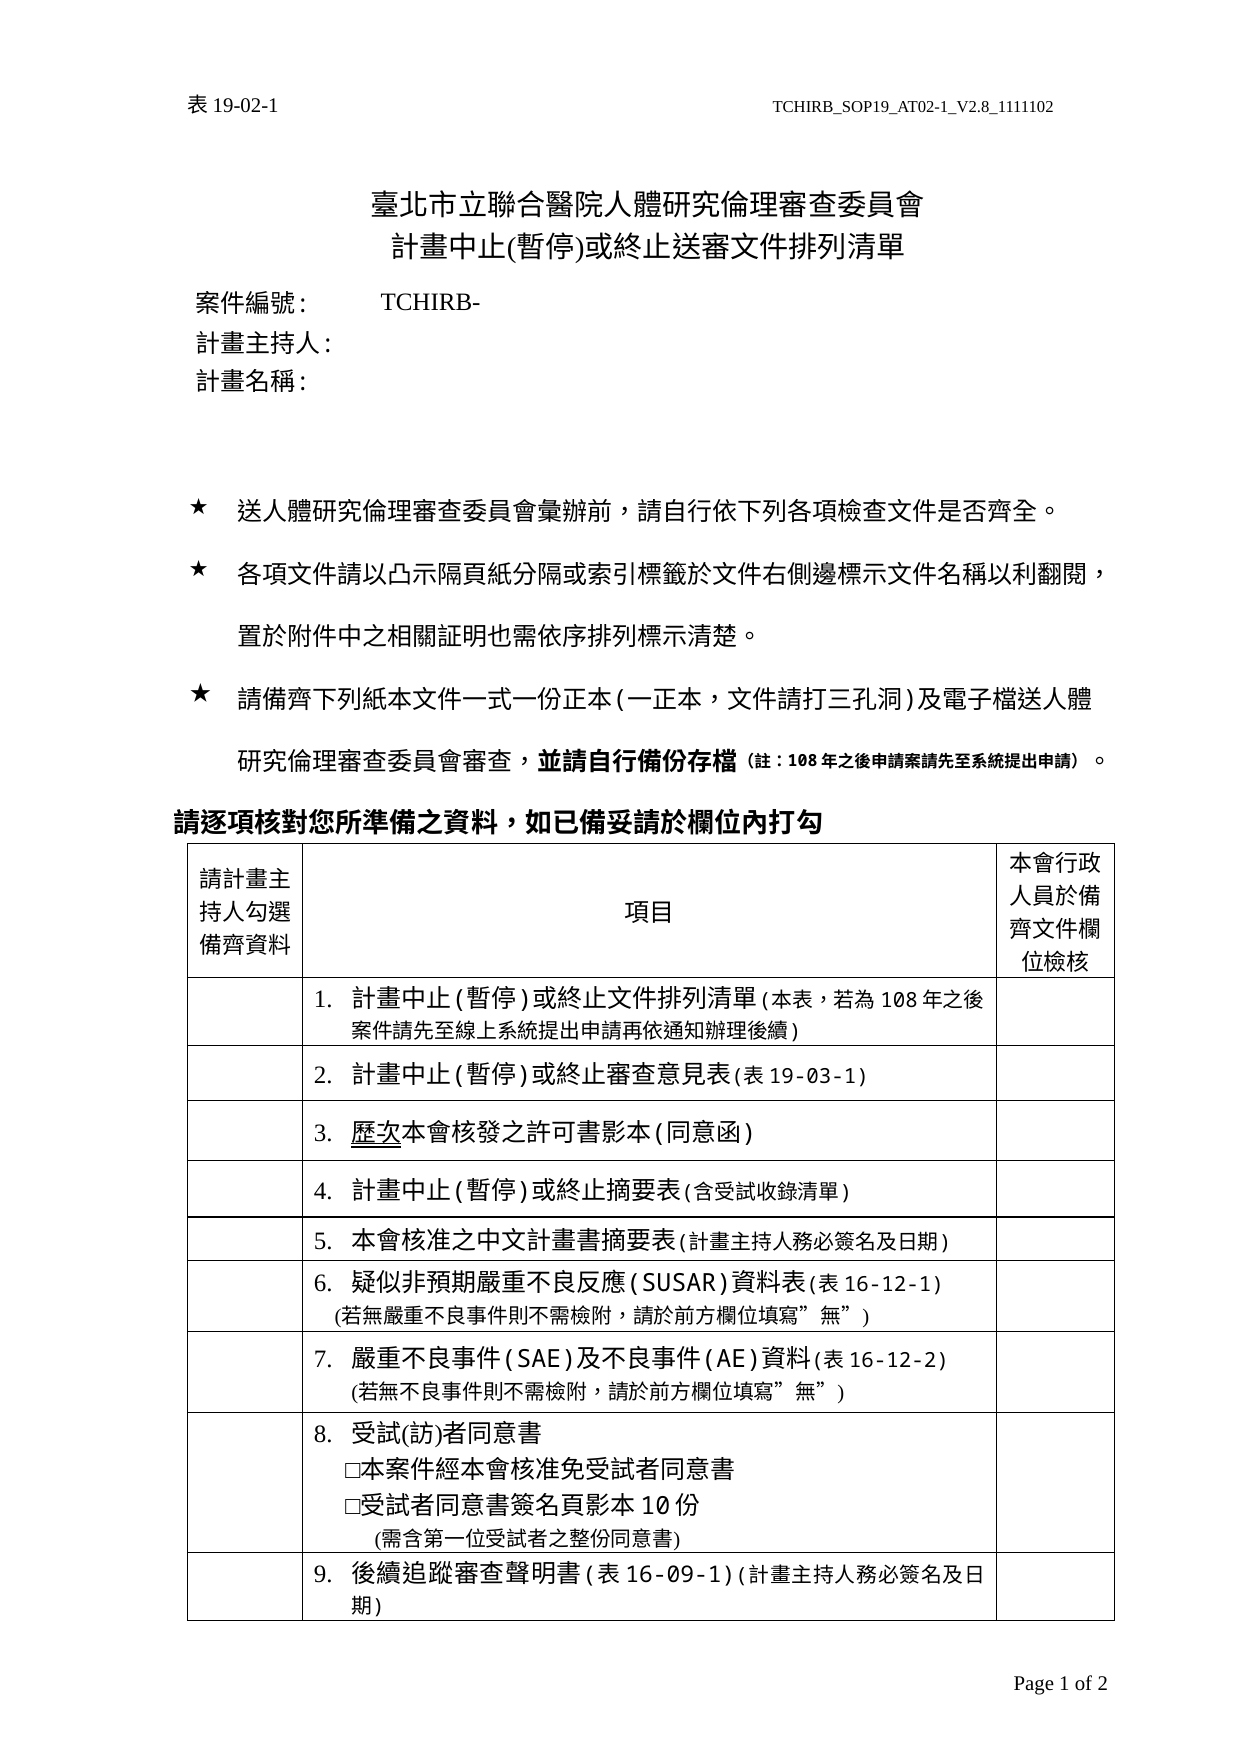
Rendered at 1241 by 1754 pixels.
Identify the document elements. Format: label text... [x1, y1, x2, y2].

table_cell [997, 1553, 1114, 1619]
table_cell 計畫中止(暫停)或終止摘要表(含受試收錄清單) [303, 1161, 996, 1216]
table_cell [997, 1261, 1114, 1331]
table_cell [188, 1218, 302, 1260]
text 請逐項核對您所準備之資料，如已備妥請於欄位內打勾 [173, 801, 1107, 840]
table_cell [997, 1161, 1114, 1216]
table_cell [188, 1261, 302, 1331]
table_cell [997, 1218, 1114, 1260]
table_cell [369, 323, 1107, 361]
table_header 請計畫主持人勾選備齊資料 [188, 844, 302, 977]
table_cell [997, 1332, 1114, 1412]
table_cell 計畫中止(暫停)或終止審查意見表(表19-03-1) [303, 1046, 996, 1100]
table_cell [188, 1101, 302, 1159]
table_cell 後續追蹤審查聲明書(表16-09-1)(計畫主持人務必簽名及日期) [303, 1553, 996, 1619]
table_cell [188, 1161, 302, 1216]
list 送人體研究倫理審查委員會彙辦前，請自行依下列各項檢查文件是否齊全。 [187, 468, 1107, 531]
table_cell [188, 1553, 302, 1619]
table_cell [997, 1101, 1114, 1159]
list 請備齊下列紙本文件一式一份正本(一正本，文件請打三孔洞)及電子檔送人體研究倫理審查委員會審查，並請自行備份存檔（註：108年之後申請案請先至系統提出申請）。 [187, 656, 1107, 781]
table_header 項目 [303, 844, 996, 977]
table_cell [188, 1413, 302, 1552]
list 各項文件請以凸示隔頁紙分隔或索引標籤於文件右側邊標示文件名稱以利翻閱，置於附件中之相關証明也需依序排列標示清楚。 [187, 531, 1107, 656]
table_cell 計畫主持人: [184, 323, 369, 361]
table_cell 計畫中止(暫停)或終止文件排列清單(本表，若為108年之後案件請先至線上系統提出申請再依通知辦理後續) [303, 978, 996, 1045]
table_header TCHIRB- [369, 281, 1107, 323]
table_cell 疑似非預期嚴重不良反應(SUSAR)資料表(表16-12-1) (若無嚴重不良事件則不需檢附，請於前方欄位填寫”無”) [303, 1261, 996, 1331]
table_cell [188, 1332, 302, 1412]
table_cell [188, 1046, 302, 1100]
table_cell [997, 978, 1114, 1045]
table_cell 本會核准之中文計畫書摘要表(計畫主持人務必簽名及日期) [303, 1218, 996, 1260]
table_cell [369, 361, 1107, 399]
table_cell 嚴重不良事件(SAE)及不良事件(AE)資料(表16-12-2) (若無不良事件則不需檢附，請於前方欄位填寫”無”) [303, 1332, 996, 1412]
table_header 案件編號: [184, 281, 369, 323]
table_cell [997, 1046, 1114, 1100]
table_cell 歷次本會核發之許可書影本(同意函) [303, 1101, 996, 1159]
table_header 本會行政人員於備齊文件欄位檢核 [997, 844, 1114, 977]
table_cell 計畫名稱: [184, 361, 369, 399]
table_cell 受試(訪)者同意書 □本案件經本會核准免受試者同意書 □受試者同意書簽名頁影本10份 (需含第一位受試者之整份同意書) [303, 1413, 996, 1552]
table_cell [997, 1413, 1114, 1552]
table_cell [188, 978, 302, 1045]
